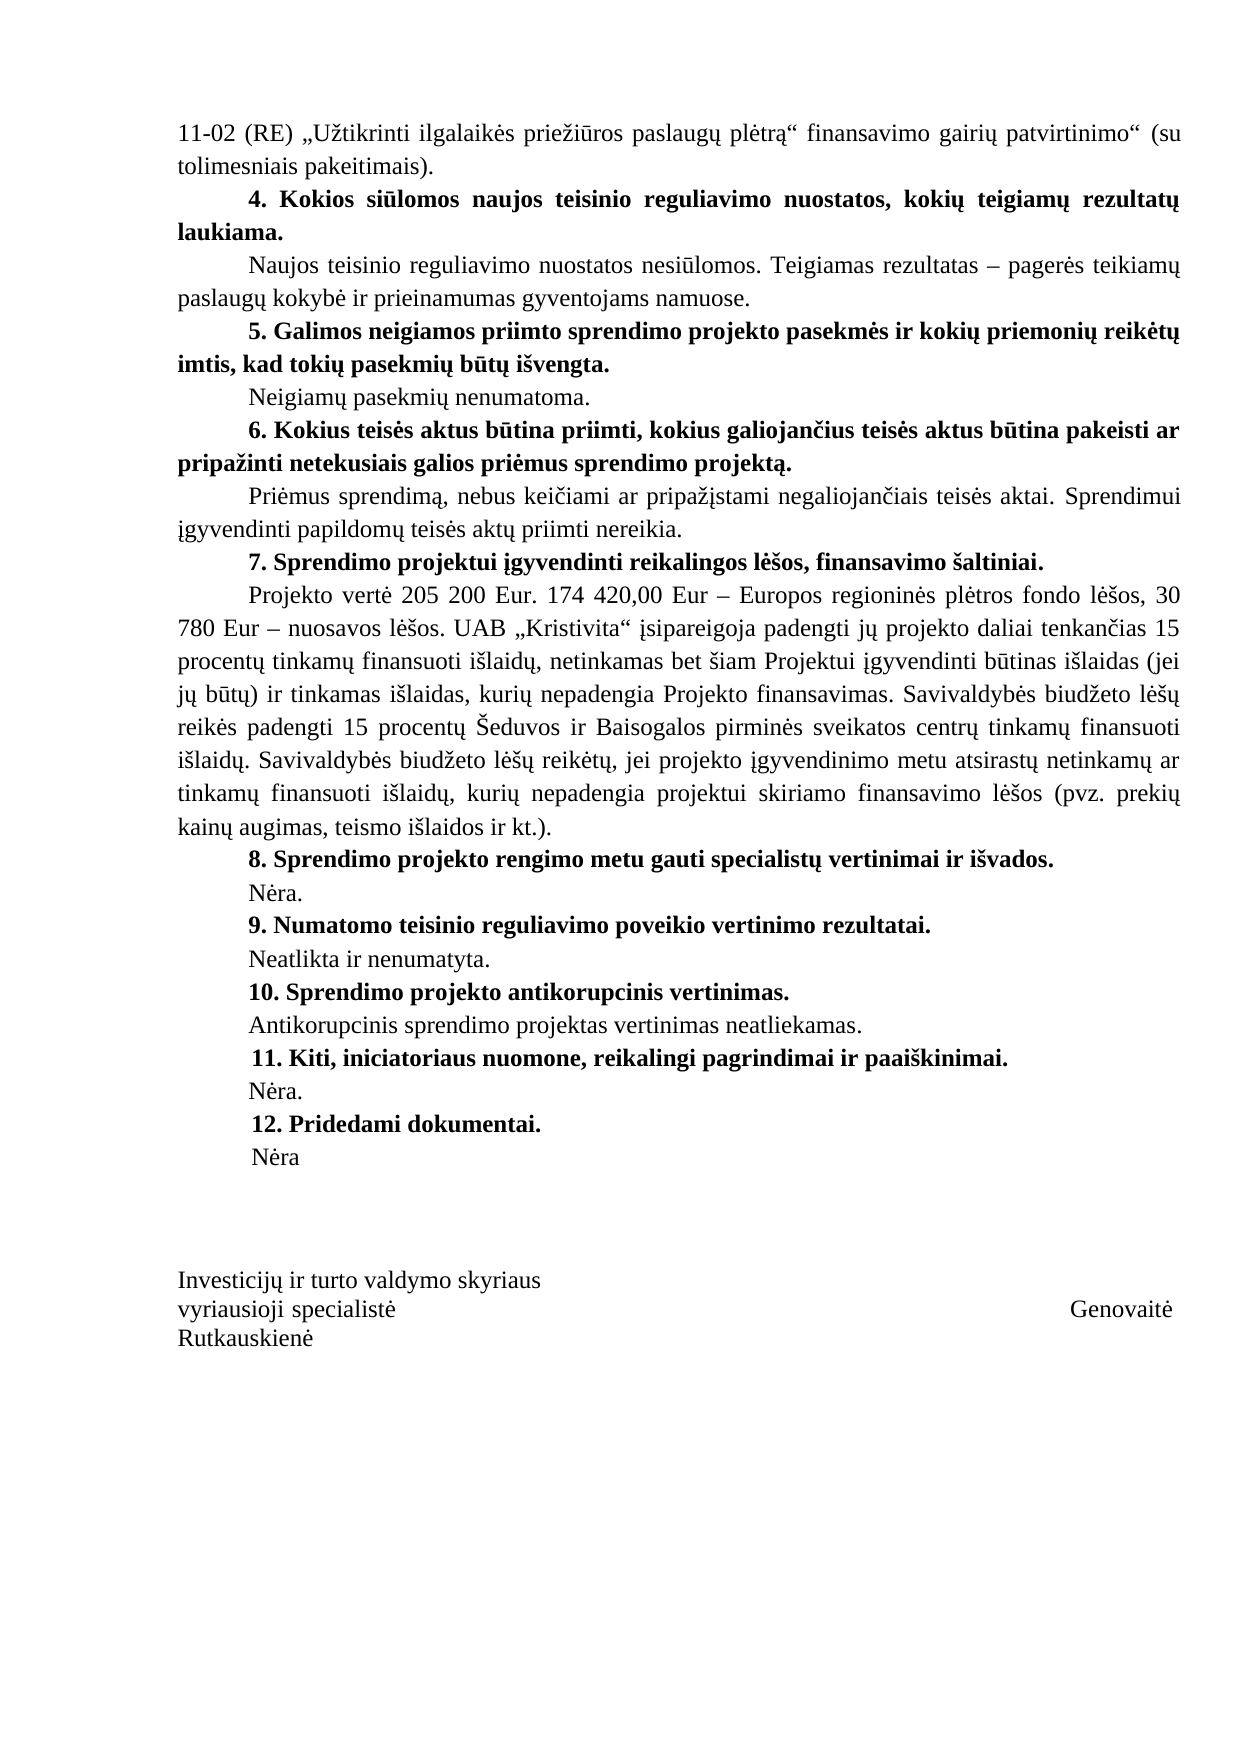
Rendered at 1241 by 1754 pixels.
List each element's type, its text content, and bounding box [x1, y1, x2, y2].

text 9. Numatomo teisinio reguliavimo poveikio vertinimo rezultatai. [177, 911, 1181, 939]
text Neigiamų pasekmių nenumatoma. [177, 382, 1181, 411]
text 11. Kiti, iniciatoriaus nuomone, reikalingi pagrindimai ir paaiškinimai. [251, 1043, 1181, 1071]
text 10. Sprendimo projekto antikorupcinis vertinimas. [177, 977, 1181, 1005]
text Projekto vertė 205 200 Eur. 174 420,00 Eur – Europos regioninės plėtros fondo lėšos, 30 780 Eur – nuosavos lėšos. UAB „Kristivita“ įsipareigoja padengti jų projekto daliai tenkančias 15 procentų tinkamų finansuoti išlaidų, netinkamas bet šiam Projektui įgyvendinti būtinas išlaidas (jei jų būtų) ir tinkamas išlaidas, kurių nepadengia Projekto finansavimas. Savivaldybės biudžeto lėšų reikės padengti 15 procentų Šeduvos ir Baisogalos pirminės sveikatos centrų tinkamų finansuoti išlaidų. Savivaldybės biudžeto lėšų reikėtų, jei projekto įgyvendinimo metu atsirastų netinkamų ar tinkamų finansuoti išlaidų, kurių nepadengia projektui skiriamo finansavimo lėšos (pvz. prekių kainų augimas, teismo išlaidos ir kt.). [177, 580, 1181, 840]
text Naujos teisinio reguliavimo nuostatos nesiūlomos. Teigiamas rezultatas – pagerės teikiamų paslaugų kokybė ir prieinamumas gyventojams namuose. [177, 250, 1181, 312]
text Neatlikta ir nenumatyta. [177, 944, 1181, 972]
text Priėmus sprendimą, nebus keičiami ar pripažįstami negaliojančiais teisės aktai. Sprendimui įgyvendinti papildomų teisės aktų priimti nereikia. [177, 481, 1181, 543]
text Nėra. [177, 878, 1181, 906]
text 4. Kokios siūlomos naujos teisinio reguliavimo nuostatos, kokių teigiamų rezultatų laukiama. [177, 184, 1181, 246]
text 12. Pridedami dokumentai. [251, 1109, 1181, 1137]
text Nėra. [177, 1076, 1181, 1104]
text 8. Sprendimo projekto rengimo metu gauti specialistų vertinimai ir išvados. [177, 844, 1181, 873]
text Nėra [251, 1142, 1181, 1171]
text Antikorupcinis sprendimo projektas vertinimas neatliekamas. [177, 1010, 1181, 1038]
text 7. Sprendimo projektui įgyvendinti reikalingos lėšos, finansavimo šaltiniai. [177, 547, 1181, 576]
text vyriausioji specialistė Genovaitė Rutkauskienė [177, 1294, 1181, 1352]
text 6. Kokius teisės aktus būtina priimti, kokius galiojančius teisės aktus būtina pakeisti ar pripažinti netekusiais galios priėmus sprendimo projektą. [177, 415, 1181, 477]
text 11-02 (RE) „Užtikrinti ilgalaikės priežiūros paslaugų plėtrą“ finansavimo gairių patvirtinimo“ (su tolimesniais pakeitimais). [177, 118, 1181, 180]
text Investicijų ir turto valdymo skyriaus [177, 1265, 1181, 1294]
text 5. Galimos neigiamos priimto sprendimo projekto pasekmės ir kokių priemonių reikėtų imtis, kad tokių pasekmių būtų išvengta. [177, 316, 1181, 378]
